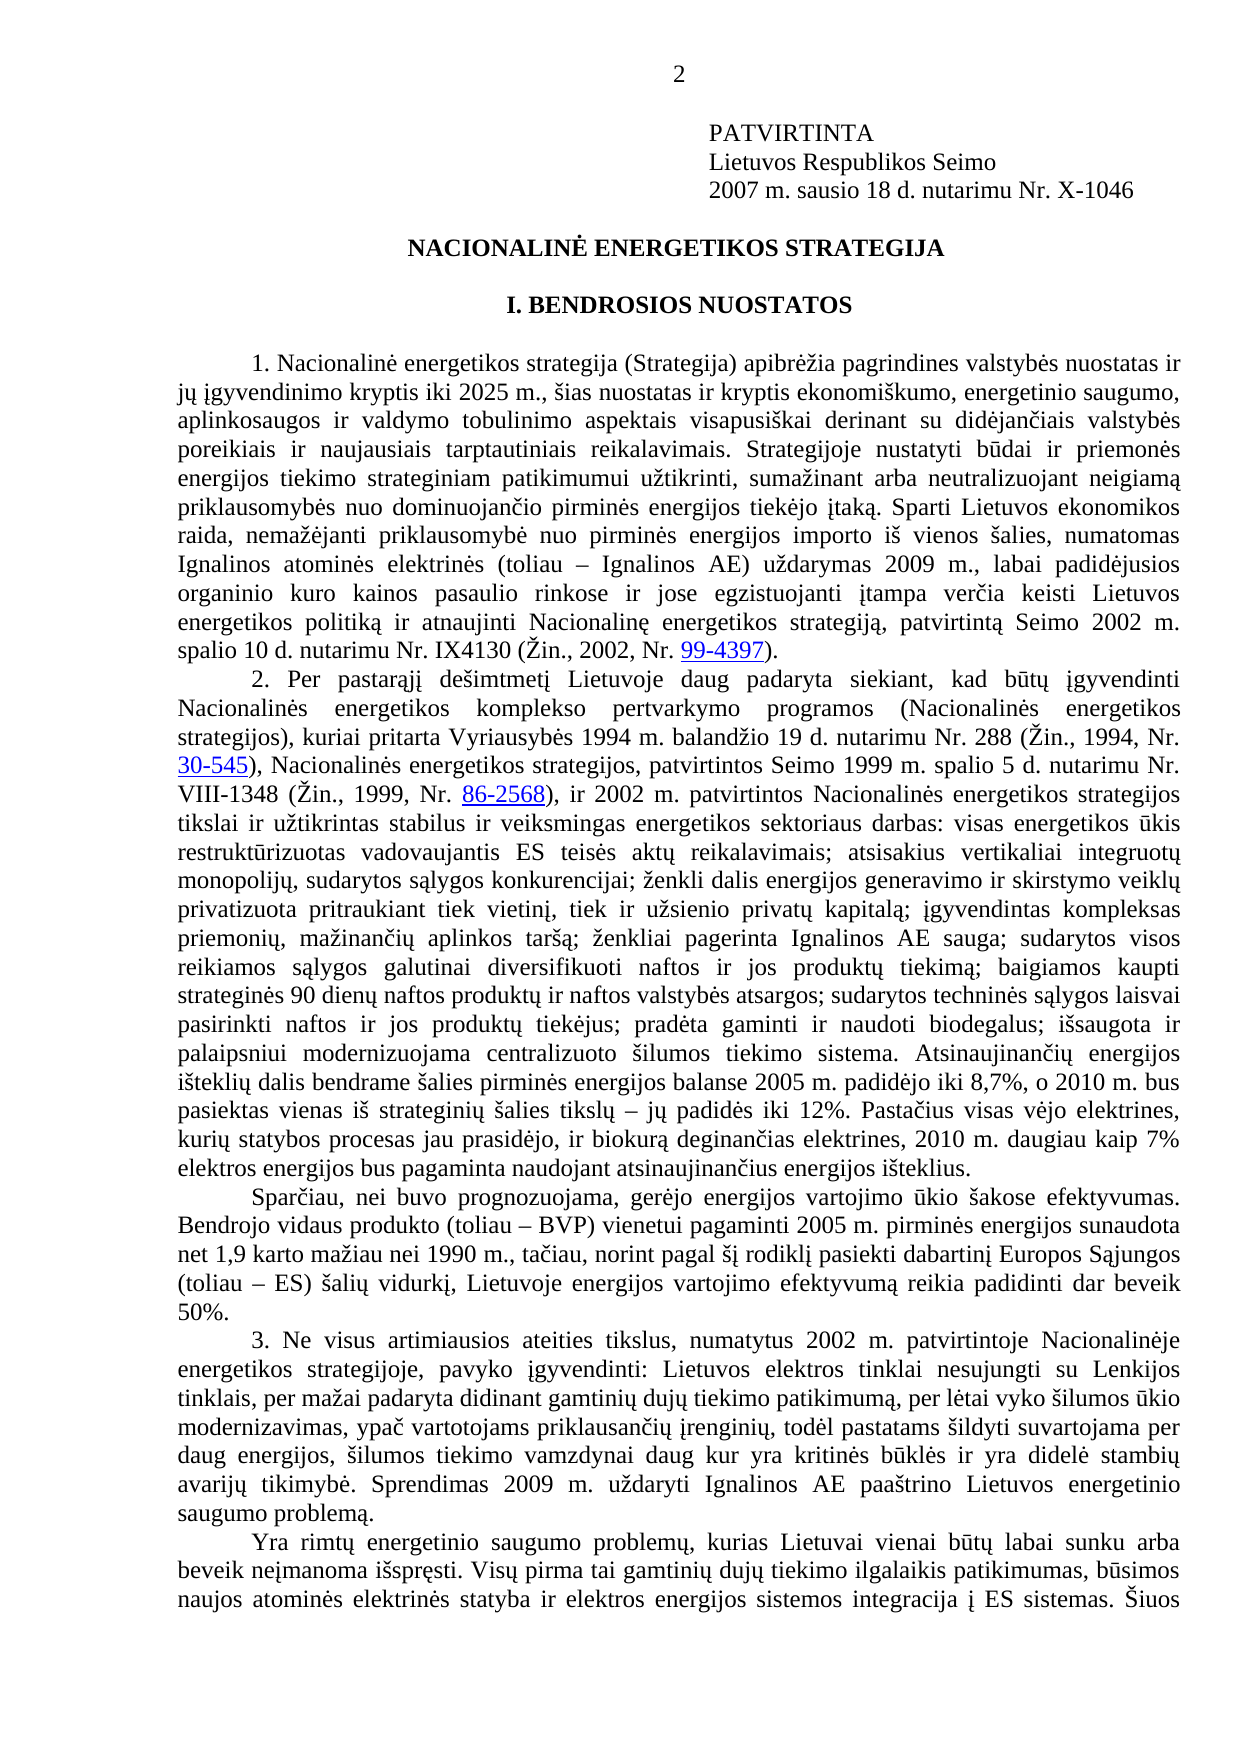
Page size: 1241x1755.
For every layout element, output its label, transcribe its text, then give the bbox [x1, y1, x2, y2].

text 3. Ne visus artimiausios ateities tikslus, numatytus 2002 m. patvirtintoje Nacionalinėje energetikos strategijoje, pavyko įgyvendinti: Lietuvos elektros tinklai nesujungti su Lenkijos tinklais, per mažai padaryta didinant gamtinių dujų tiekimo patikimumą, per lėtai vyko šilumos ūkio modernizavimas, ypač vartotojams priklausančių įrenginių, todėl pastatams šildyti suvartojama per daug energijos, šilumos tiekimo vamzdynai daug kur yra kritinės būklės ir yra didelė stambių avarijų tikimybė. Sprendimas 2009 m. uždaryti Ignalinos AE paaštrino Lietuvos energetinio saugumo problemą. [177, 1326, 1181, 1527]
text I. BENDROSIOS NUOSTATOS [177, 291, 1181, 319]
text Sparčiau, nei buvo prognozuojama, gerėjo energijos vartojimo ūkio šakose efektyvumas. Bendrojo vidaus produkto (toliau – BVP) vienetui pagaminti 2005 m. pirminės energijos sunaudota net 1,9 karto mažiau nei 1990 m., tačiau, norint pagal šį rodiklį pasiekti dabartinį Europos Sąjungos (toliau – ES) šalių vidurkį, Lietuvoje energijos vartojimo efektyvumą reikia padidinti dar beveik 50%. [177, 1182, 1181, 1326]
text 2007 m. sausio 18 d. nutarimu Nr. X-1046 [177, 176, 1181, 204]
text Lietuvos Respublikos Seimo [177, 147, 1181, 176]
text NACIONALINĖ ENERGETIKOS STRATEGIJA [177, 233, 1181, 262]
text 1. Nacionalinė energetikos strategija (Strategija) apibrėžia pagrindines valstybės nuostatas ir jų įgyvendinimo kryptis iki 2025 m., šias nuostatas ir kryptis ekonomiškumo, energetinio saugumo, aplinkosaugos ir valdymo tobulinimo aspektais visapusiškai derinant su didėjančiais valstybės poreikiais ir naujausiais tarptautiniais reikalavimais. Strategijoje nustatyti būdai ir priemonės energijos tiekimo strateginiam patikimumui užtikrinti, sumažinant arba neutralizuojant neigiamą priklausomybės nuo dominuojančio pirminės energijos tiekėjo įtaką. Sparti Lietuvos ekonomikos raida, nemažėjanti priklausomybė nuo pirminės energijos importo iš vienos šalies, numatomas Ignalinos atominės elektrinės (toliau – Ignalinos AE) uždarymas 2009 m., labai padidėjusios organinio kuro kainos pasaulio rinkose ir jose egzistuojanti įtampa verčia keisti Lietuvos energetikos politiką ir atnaujinti Nacionalinę energetikos strategiją, patvirtintą Seimo 2002 m. spalio 10 d. nutarimu Nr. IX4130 (Žin., 2002, Nr. 99-4397). [177, 348, 1181, 664]
text PATVIRTINTA [177, 118, 1181, 147]
text Yra rimtų energetinio saugumo problemų, kurias Lietuvai vienai būtų labai sunku arba beveik neįmanoma išspręsti. Visų pirma tai gamtinių dujų tiekimo ilgalaikis patikimumas, būsimos naujos atominės elektrinės statyba ir elektros energijos sistemos integracija į ES sistemas. Šiuos [177, 1527, 1181, 1613]
text 2. Per pastarąjį dešimtmetį Lietuvoje daug padaryta siekiant, kad būtų įgyvendinti Nacionalinės energetikos komplekso pertvarkymo programos (Nacionalinės energetikos strategijos), kuriai pritarta Vyriausybės 1994 m. balandžio 19 d. nutarimu Nr. 288 (Žin., 1994, Nr. 30-545), Nacionalinės energetikos strategijos, patvirtintos Seimo 1999 m. spalio 5 d. nutarimu Nr. VIII-1348 (Žin., 1999, Nr. 86-2568), ir 2002 m. patvirtintos Nacionalinės energetikos strategijos tikslai ir užtikrintas stabilus ir veiksmingas energetikos sektoriaus darbas: visas energetikos ūkis restruktūrizuotas vadovaujantis ES teisės aktų reikalavimais; atsisakius vertikaliai integruotų monopolijų, sudarytos sąlygos konkurencijai; ženkli dalis energijos generavimo ir skirstymo veiklų privatizuota pritraukiant tiek vietinį, tiek ir užsienio privatų kapitalą; įgyvendintas kompleksas priemonių, mažinančių aplinkos taršą; ženkliai pagerinta Ignalinos AE sauga; sudarytos visos reikiamos sąlygos galutinai diversifikuoti naftos ir jos produktų tiekimą; baigiamos kaupti strateginės 90 dienų naftos produktų ir naftos valstybės atsargos; sudarytos techninės sąlygos laisvai pasirinkti naftos ir jos produktų tiekėjus; pradėta gaminti ir naudoti biodegalus; išsaugota ir palaipsniui modernizuojama centralizuoto šilumos tiekimo sistema. Atsinaujinančių energijos išteklių dalis bendrame šalies pirminės energijos balanse 2005 m. padidėjo iki 8,7%, o 2010 m. bus pasiektas vienas iš strateginių šalies tikslų – jų padidės iki 12%. Pastačius visas vėjo elektrines, kurių statybos procesas jau prasidėjo, ir biokurą deginančias elektrines, 2010 m. daugiau kaip 7% elektros energijos bus pagaminta naudojant atsinaujinančius energijos išteklius. [177, 664, 1181, 1182]
